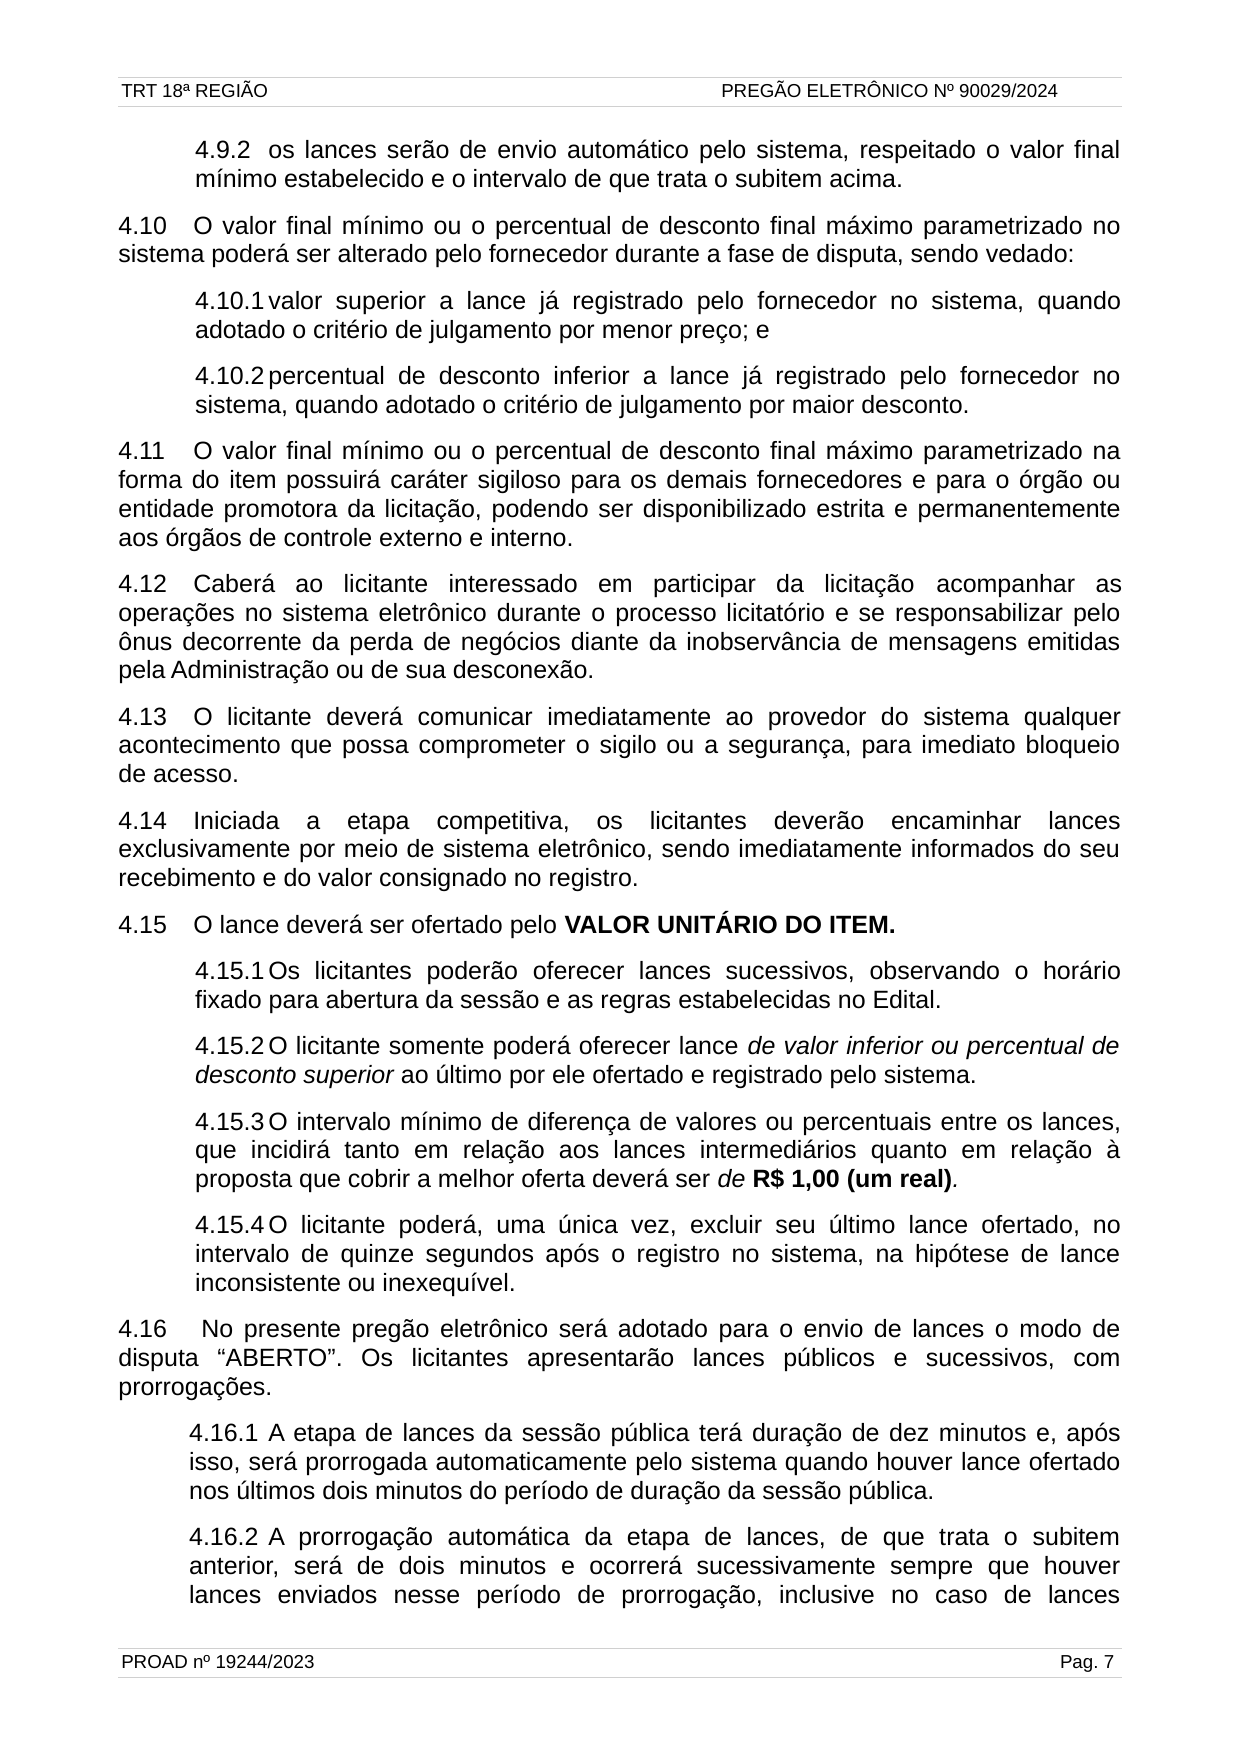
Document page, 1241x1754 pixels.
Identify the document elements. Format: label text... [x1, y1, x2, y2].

text 4.16 No presente pregão eletrônico será adotado para o envio de lances o modo de disputa “ABERTO”. Os licitantes apresentarão lances públicos e sucessivos, com prorrogações. [118, 1314, 1122, 1401]
text 4.16.2 A prorrogação automática da etapa de lances, de que trata o subitem anterior, será de dois minutos e ocorrerá sucessivamente sempre que houver lances enviados nesse período de prorrogação, inclusive no caso de lances [189, 1522, 1122, 1609]
text 4.15 O lance deverá ser ofertado pelo VALOR UNITÁRIO DO ITEM. [118, 910, 1122, 938]
text 4.15.2 O licitante somente poderá oferecer lance de valor inferior ou percentual de desconto superior ao último por ele ofertado e registrado pelo sistema. [195, 1031, 1122, 1089]
text 4.12 Caberá ao licitante interessado em participar da licitação acompanhar as operações no sistema eletrônico durante o processo licitatório e se responsabilizar pelo ônus decorrente da perda de negócios diante da inobservância de mensagens emitidas pela Administração ou de sua desconexão. [118, 569, 1122, 684]
text 4.11 O valor final mínimo ou o percentual de desconto final máximo parametrizado na forma do item possuirá caráter sigiloso para os demais fornecedores e para o órgão ou entidade promotora da licitação, podendo ser disponibilizado estrita e permanentemente aos órgãos de controle externo e interno. [118, 436, 1122, 551]
text 4.9.2 os lances serão de envio automático pelo sistema, respeitado o valor final mínimo estabelecido e o intervalo de que trata o subitem acima. [195, 136, 1122, 193]
text 4.15.4 O licitante poderá, uma única vez, excluir seu último lance ofertado, no intervalo de quinze segundos após o registro no sistema, na hipótese de lance inconsistente ou inexequível. [195, 1211, 1122, 1297]
text 4.13 O licitante deverá comunicar imediatamente ao provedor do sistema qualquer acontecimento que possa comprometer o sigilo ou a segurança, para imediato bloqueio de acesso. [118, 702, 1122, 788]
text 4.14 Iniciada a etapa competitiva, os licitantes deverão encaminhar lances exclusivamente por meio de sistema eletrônico, sendo imediatamente informados do seu recebimento e do valor consignado no registro. [118, 806, 1122, 892]
text 4.15.3 O intervalo mínimo de diferença de valores ou percentuais entre os lances, que incidirá tanto em relação aos lances intermediários quanto em relação à proposta que cobrir a melhor oferta deverá ser de R$ 1,00 (um real). [195, 1107, 1122, 1193]
text 4.10 O valor final mínimo ou o percentual de desconto final máximo parametrizado no sistema poderá ser alterado pelo fornecedor durante a fase de disputa, sendo vedado: [118, 211, 1122, 268]
text 4.10.2 percentual de desconto inferior a lance já registrado pelo fornecedor no sistema, quando adotado o critério de julgamento por maior desconto. [195, 361, 1122, 419]
text 4.10.1 valor superior a lance já registrado pelo fornecedor no sistema, quando adotado o critério de julgamento por menor preço; e [195, 286, 1122, 343]
text 4.16.1 A etapa de lances da sessão pública terá duração de dez minutos e, após isso, será prorrogada automaticamente pelo sistema quando houver lance ofertado nos últimos dois minutos do período de duração da sessão pública. [189, 1418, 1122, 1505]
text 4.15.1 Os licitantes poderão oferecer lances sucessivos, observando o horário fixado para abertura da sessão e as regras estabelecidas no Edital. [195, 956, 1122, 1014]
